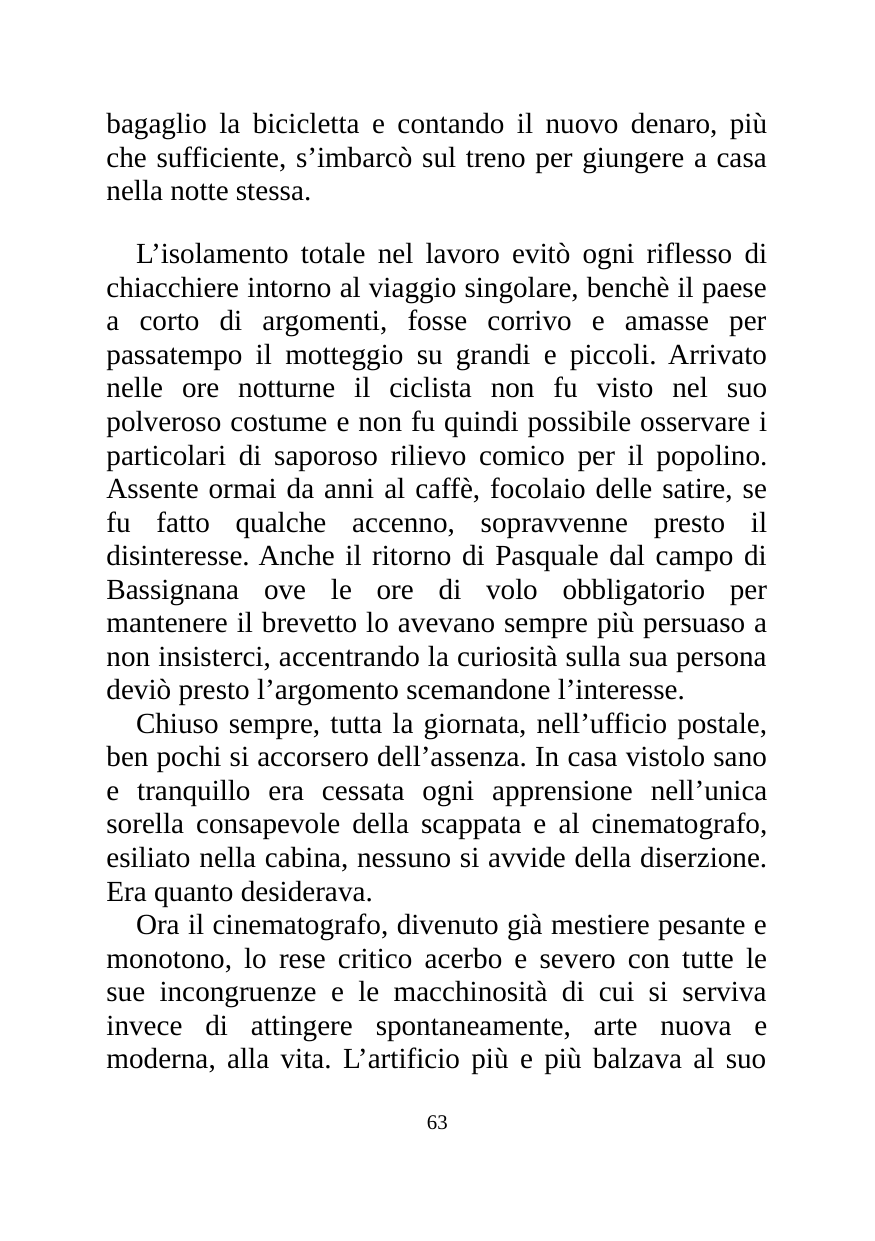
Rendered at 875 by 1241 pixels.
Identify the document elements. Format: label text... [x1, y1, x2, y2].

text Ora il cinematografo, divenuto già mestiere pesante e monotono, lo rese critico acerbo e severo con tutte le sue incongruenze e le macchinosità di cui si serviva invece di attingere spontaneamente, arte nuova e moderna, alla vita. L’artificio più e più balzava al suo [106, 907, 768, 1075]
text bagaglio la bicicletta e contando il nuovo denaro, più che sufficiente, s’imbarcò sul treno per giungere a casa nella notte stessa. [106, 106, 768, 207]
text Chiuso sempre, tutta la giornata, nell’ufficio postale, ben pochi si accorsero dell’assenza. In casa vistolo sano e tranquillo era cessata ogni apprensione nell’unica sorella consapevole della scappata e al cinematografo, esiliato nella cabina, nessuno si avvide della diserzione. Era quanto desiderava. [106, 706, 768, 907]
text L’isolamento totale nel lavoro evitò ogni riflesso di chiacchiere intorno al viaggio singolare, benchè il paese a corto di argomenti, fosse corrivo e amasse per passatempo il motteggio su grandi e piccoli. Arrivato nelle ore notturne il ciclista non fu visto nel suo polveroso costume e non fu quindi possibile osservare i particolari di saporoso rilievo comico per il popolino. Assente ormai da anni al caffè, focolaio delle satire, se fu fatto qualche accenno, sopravvenne presto il disinteresse. Anche il ritorno di Pasquale dal campo di Bassignana ove le ore di volo obbligatorio per mantenere il brevetto lo avevano sempre più persuaso a non insisterci, accentrando la curiosità sulla sua persona deviò presto l’argomento scemandone l’interesse. [106, 236, 768, 706]
